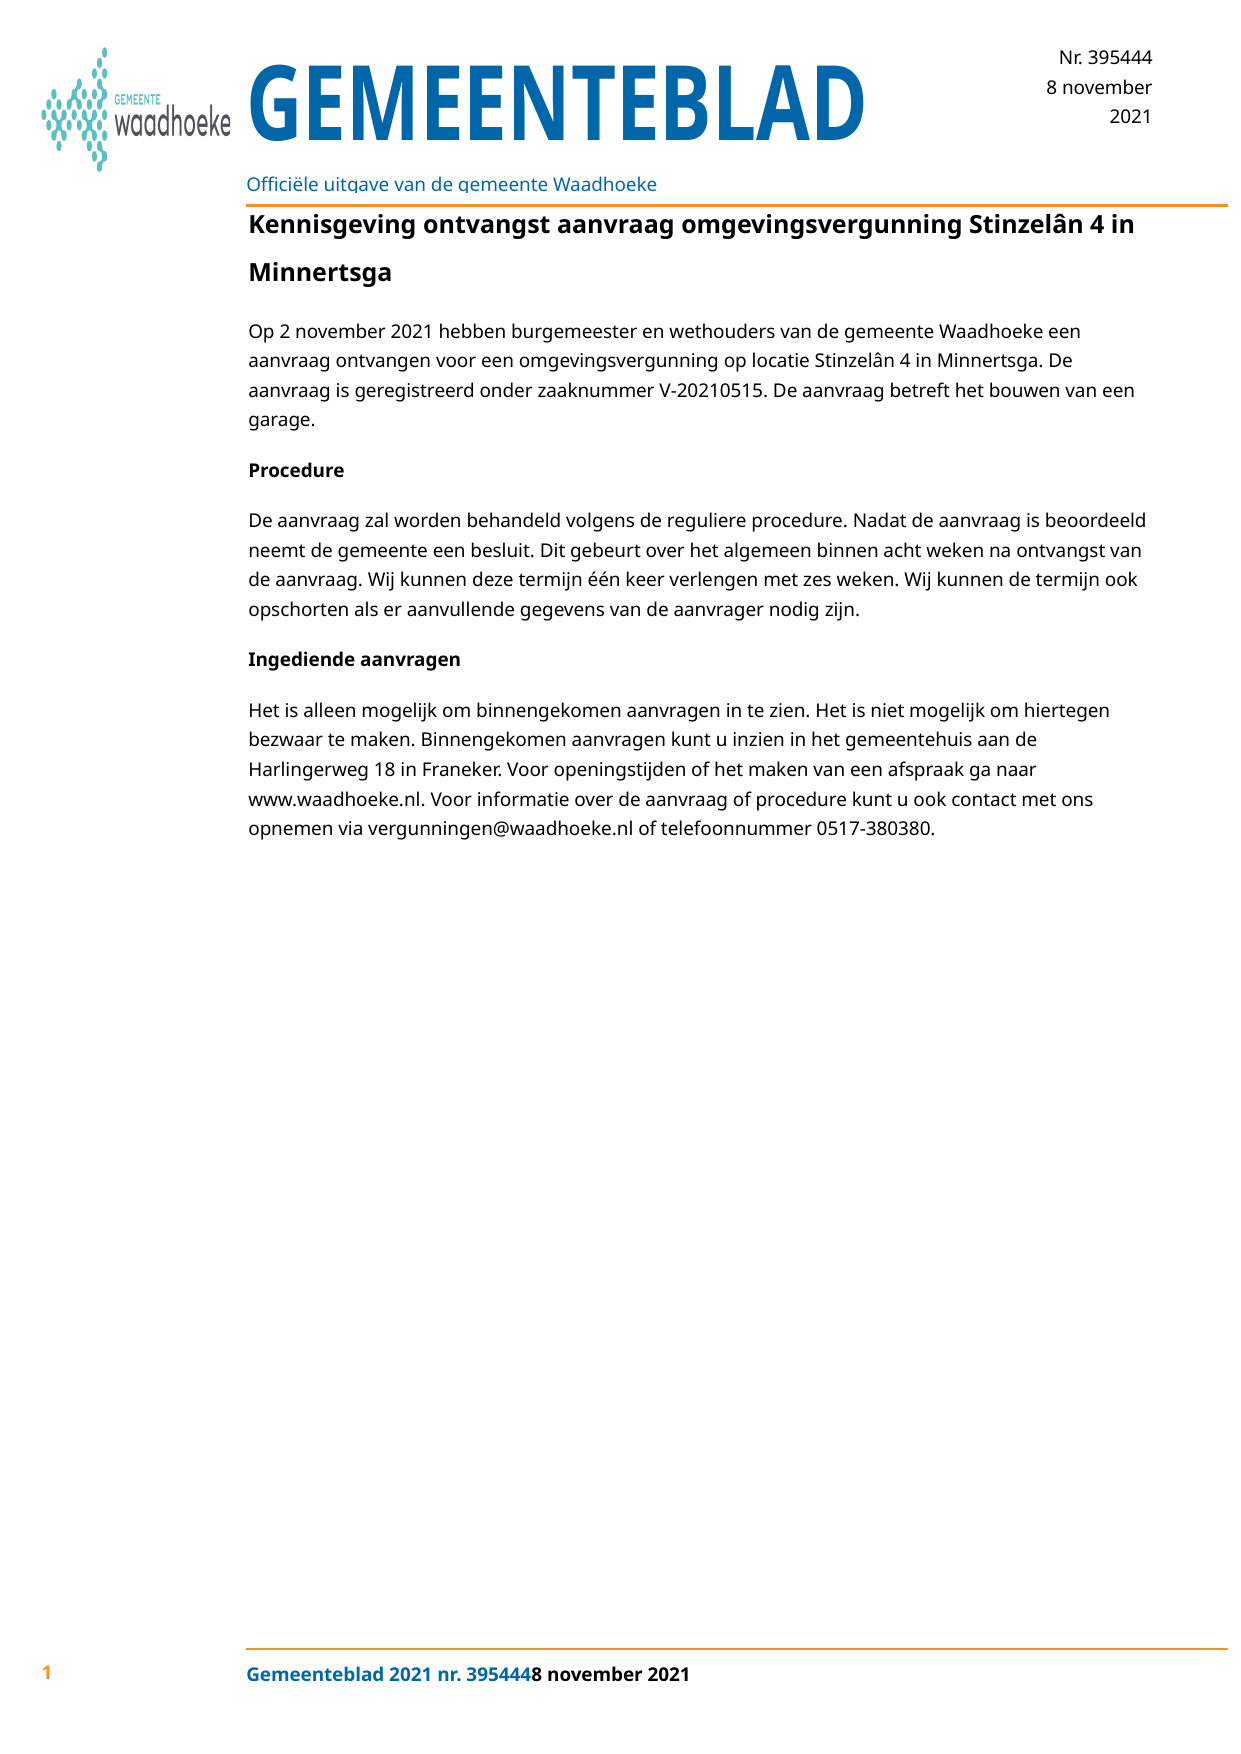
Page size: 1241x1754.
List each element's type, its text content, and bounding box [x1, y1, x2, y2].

picture [41, 47, 231, 172]
text Kennisgeving ontvangst aanvraag omgevingsvergunning Stinzelân 4 in Minnertsga [248, 207, 1152, 288]
text De aanvraag zal worden behandeld volgens de reguliere procedure. Nadat de aanvraag is beoordeeld neemt de gemeente een besluit. Dit gebeurt over het algemeen binnen acht weken na ontvangst van de aanvraag. Wij kunnen deze termijn één keer verlengen met zes weken. Wij kunnen de termijn ook opschorten als er aanvullende gegevens van de aanvrager nodig zijn. [248, 507, 1152, 622]
text Procedure [248, 457, 1152, 483]
text Het is alleen mogelijk om binnengekomen aanvragen in te zien. Het is niet mogelijk om hiertegen bezwaar te maken. Binnengekomen aanvragen kunt u inzien in het gemeentehuis aan de Harlingerweg 18 in Franeker. Voor openingstijden of het maken van een afspraak ga naar www.waadhoeke.nl. Voor informatie over de aanvraag of procedure kunt u ook contact met ons opnemen via vergunningen@waadhoeke.nl of telefoonnummer 0517-380380. [248, 697, 1152, 841]
text Op 2 november 2021 hebben burgemeester en wethouders van de gemeente Waadhoeke een aanvraag ontvangen voor een omgevingsvergunning op locatie Stinzelân 4 in Minnertsga. De aanvraag is geregistreerd onder zaaknummer V-20210515. De aanvraag betreft het bouwen van een garage. [248, 318, 1152, 432]
text Ingediende aanvragen [248, 647, 1152, 672]
